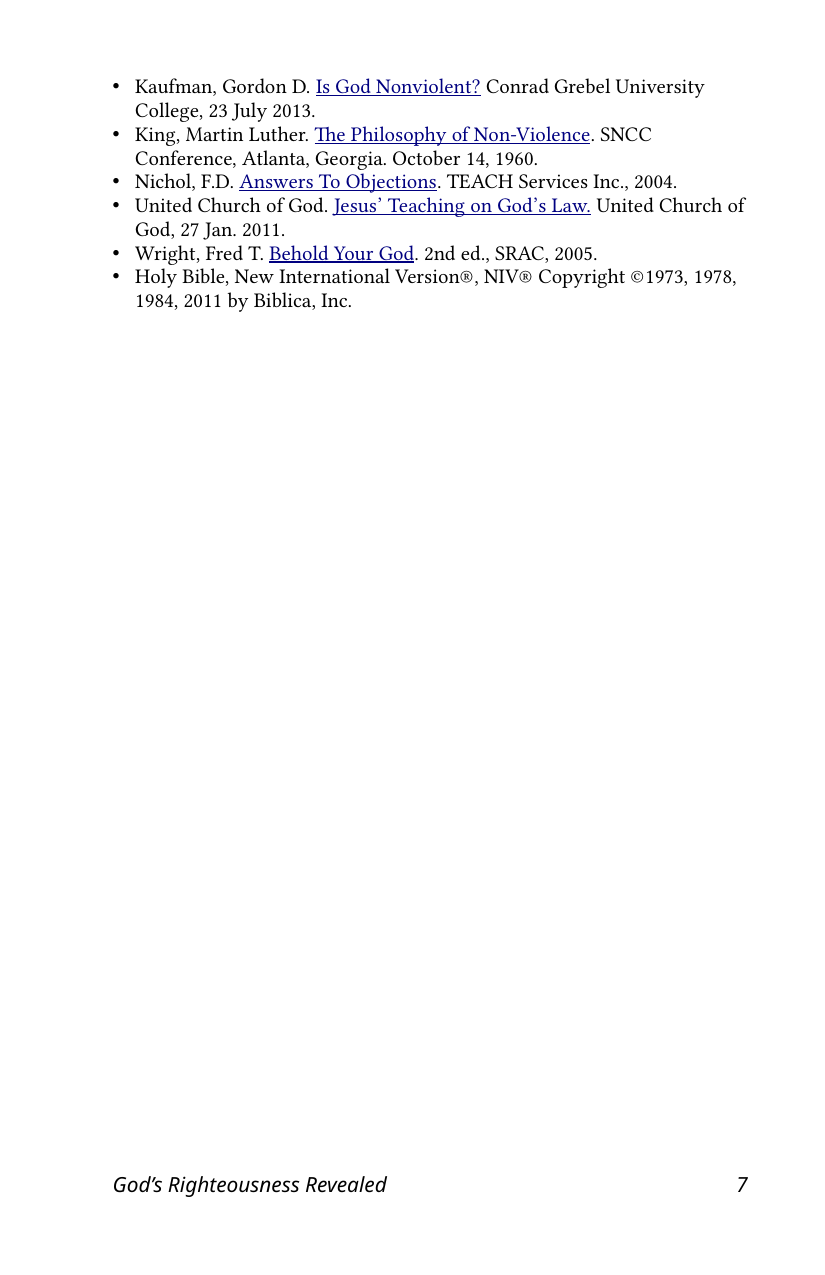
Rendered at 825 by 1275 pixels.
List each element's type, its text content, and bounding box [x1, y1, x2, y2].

list Kaufman, Gordon D. Is God Nonviolent? Conrad Grebel University College, 23 July 2013. [112, 75, 750, 122]
list United Church of God. Jesus’ Teaching on God’s Law. United Church of God, 27 Jan. 2011. [112, 194, 750, 241]
list Nichol, F.D. Answers To Objections. TEACH Services Inc., 2004. [112, 170, 750, 194]
list Holy Bible, New International Version®, NIV® Copyright ©1973, 1978, 1984, 2011 by Biblica, Inc. [112, 265, 750, 312]
list Wright, Fred T. Behold Your God. 2nd ed., SRAC, 2005. [112, 241, 750, 265]
list King, Martin Luther. The Philosophy of Non-Violence. SNCC Conference, Atlanta, Georgia. October 14, 1960. [112, 122, 750, 170]
